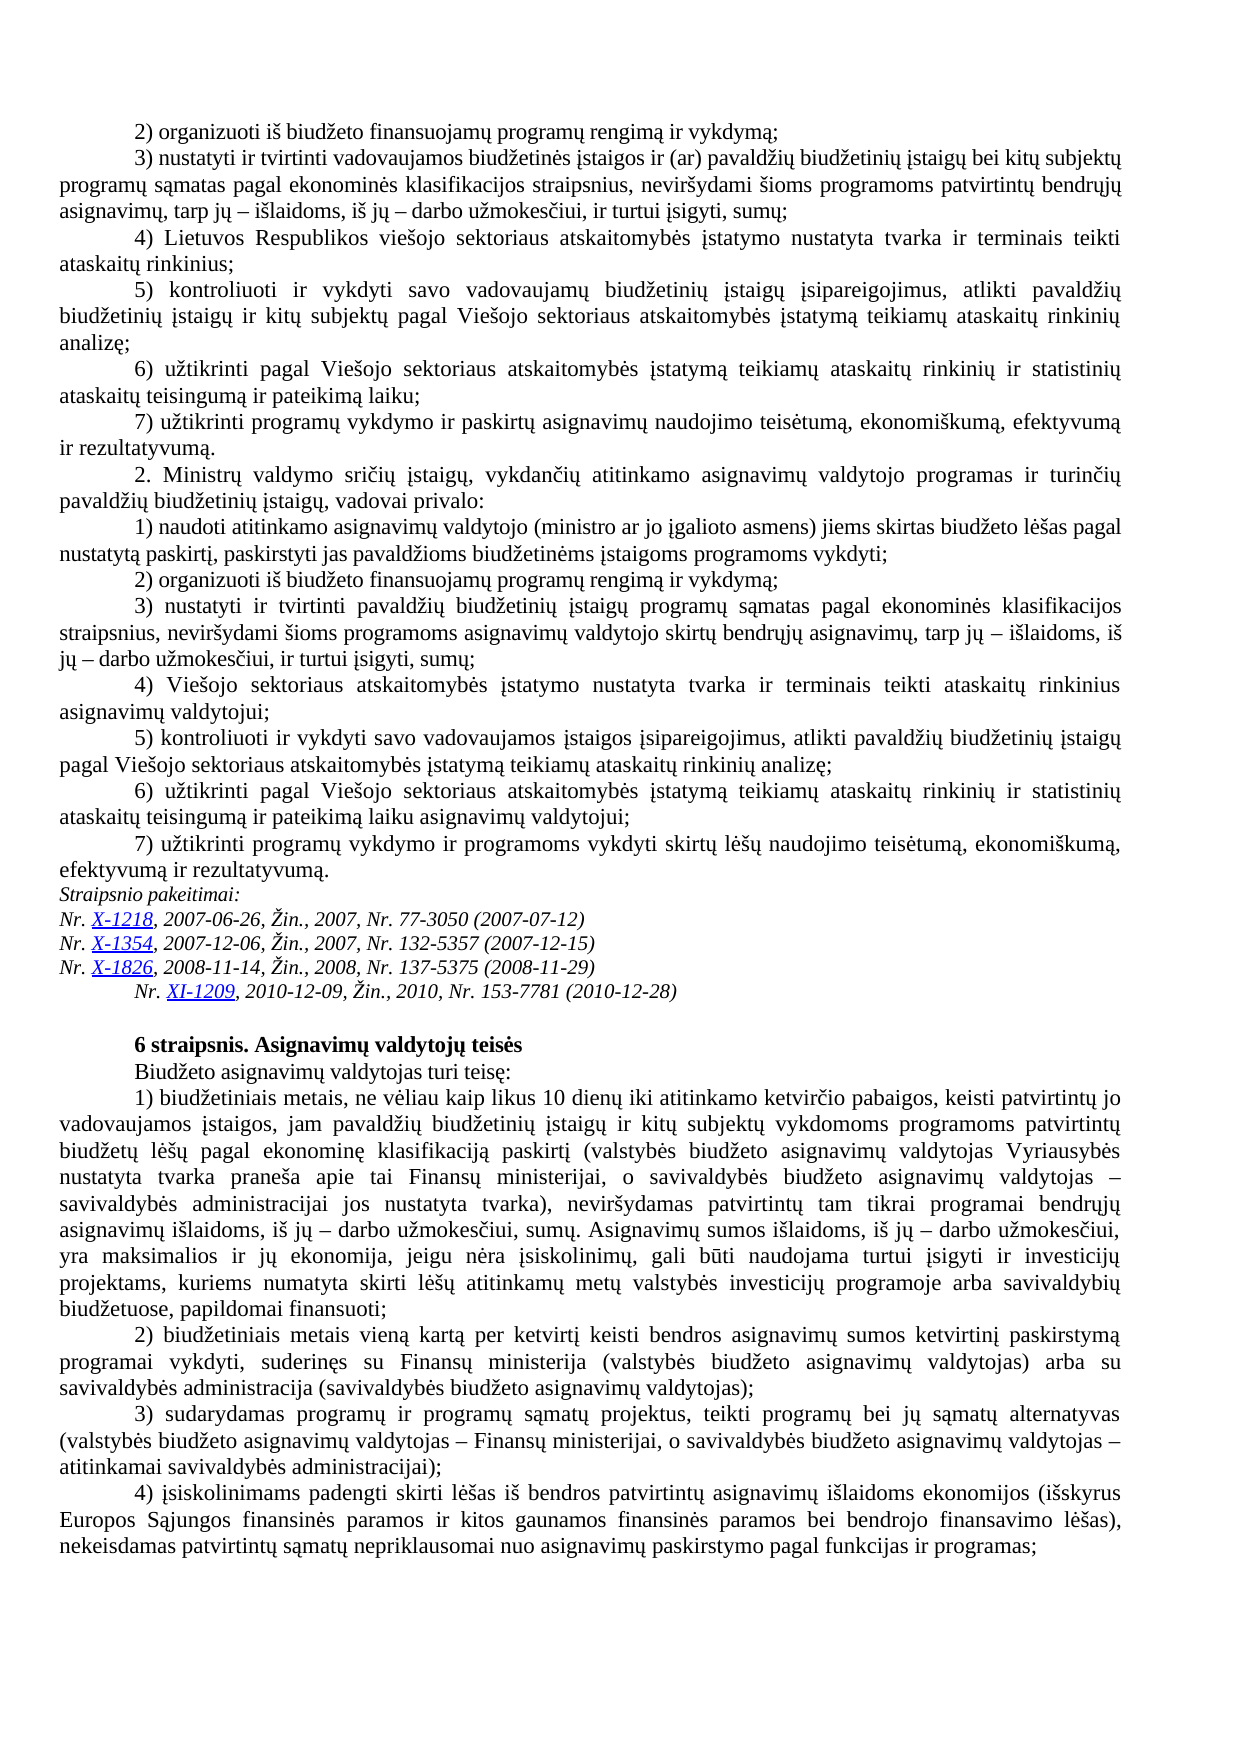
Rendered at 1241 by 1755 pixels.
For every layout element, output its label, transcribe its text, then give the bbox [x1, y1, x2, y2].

text 2) organizuoti iš biudžeto finansuojamų programų rengimą ir vykdymą; [59, 566, 1122, 592]
text 2. Ministrų valdymo sričių įstaigų, vykdančių atitinkamo asignavimų valdytojo programas ir turinčių pavaldžių biudžetinių įstaigų, vadovai privalo: [59, 461, 1122, 513]
text 5) kontroliuoti ir vykdyti savo vadovaujamos įstaigos įsipareigojimus, atlikti pavaldžių biudžetinių įstaigų pagal Viešojo sektoriaus atskaitomybės įstatymą teikiamų ataskaitų rinkinių analizę; [59, 724, 1122, 777]
text 3) nustatyti ir tvirtinti vadovaujamos biudžetinės įstaigos ir (ar) pavaldžių biudžetinių įstaigų bei kitų subjektų programų sąmatas pagal ekonominės klasifikacijos straipsnius, neviršydami šioms programoms patvirtintų bendrųjų asignavimų, tarp jų – išlaidoms, iš jų – darbo užmokesčiui, ir turtui įsigyti, sumų; [59, 144, 1122, 223]
text 3) sudarydamas programų ir programų sąmatų projektus, teikti programų bei jų sąmatų alternatyvas (valstybės biudžeto asignavimų valdytojas – Finansų ministerijai, o savivaldybės biudžeto asignavimų valdytojas – atitinkamai savivaldybės administracijai); [59, 1400, 1122, 1479]
text 6) užtikrinti pagal Viešojo sektoriaus atskaitomybės įstatymą teikiamų ataskaitų rinkinių ir statistinių ataskaitų teisingumą ir pateikimą laiku; [59, 355, 1122, 408]
text 1) biudžetiniais metais, ne vėliau kaip likus 10 dienų iki atitinkamo ketvirčio pabaigos, keisti patvirtintų jo vadovaujamos įstaigos, jam pavaldžių biudžetinių įstaigų ir kitų subjektų vykdomoms programoms patvirtintų biudžetų lėšų pagal ekonominę klasifikaciją paskirtį (valstybės biudžeto asignavimų valdytojas Vyriausybės nustatyta tvarka praneša apie tai Finansų ministerijai, o savivaldybės biudžeto asignavimų valdytojas – savivaldybės administracijai jos nustatyta tvarka), neviršydamas patvirtintų tam tikrai programai bendrųjų asignavimų išlaidoms, iš jų – darbo užmokesčiui, sumų. Asignavimų sumos išlaidoms, iš jų – darbo užmokesčiui, yra maksimalios ir jų ekonomija, jeigu nėra įsiskolinimų, gali būti naudojama turtui įsigyti ir investicijų projektams, kuriems numatyta skirti lėšų atitinkamų metų valstybės investicijų programoje arba savivaldybių biudžetuose, papildomai finansuoti; [59, 1084, 1122, 1321]
text Nr. X-1826, 2008-11-14, Žin., 2008, Nr. 137-5375 (2008-11-29) [59, 954, 1122, 979]
text 3) nustatyti ir tvirtinti pavaldžių biudžetinių įstaigų programų sąmatas pagal ekonominės klasifikacijos straipsnius, neviršydami šioms programoms asignavimų valdytojo skirtų bendrųjų asignavimų, tarp jų – išlaidoms, iš jų – darbo užmokesčiui, ir turtui įsigyti, sumų; [59, 592, 1122, 672]
text 4) įsiskolinimams padengti skirti lėšas iš bendros patvirtintų asignavimų išlaidoms ekonomijos (išskyrus Europos Sąjungos finansinės paramos ir kitos gaunamos finansinės paramos bei bendrojo finansavimo lėšas), nekeisdamas patvirtintų sąmatų nepriklausomai nuo asignavimų paskirstymo pagal funkcijas ir programas; [59, 1479, 1122, 1558]
text 6 straipsnis. Asignavimų valdytojų teisės [59, 1031, 1122, 1058]
text Nr. X-1354, 2007-12-06, Žin., 2007, Nr. 132-5357 (2007-12-15) [59, 931, 1122, 954]
text 5) kontroliuoti ir vykdyti savo vadovaujamų biudžetinių įstaigų įsipareigojimus, atlikti pavaldžių biudžetinių įstaigų ir kitų subjektų pagal Viešojo sektoriaus atskaitomybės įstatymą teikiamų ataskaitų rinkinių analizę; [59, 276, 1122, 355]
text Biudžeto asignavimų valdytojas turi teisę: [59, 1058, 1122, 1084]
text Nr. XI-1209, 2010-12-09, Žin., 2010, Nr. 153-7781 (2010-12-28) [59, 979, 1122, 1003]
text 7) užtikrinti programų vykdymo ir programoms vykdyti skirtų lėšų naudojimo teisėtumą, ekonomiškumą, efektyvumą ir rezultatyvumą. [59, 830, 1122, 882]
text 4) Lietuvos Respublikos viešojo sektoriaus atskaitomybės įstatymo nustatyta tvarka ir terminais teikti ataskaitų rinkinius; [59, 223, 1122, 276]
text 1) naudoti atitinkamo asignavimų valdytojo (ministro ar jo įgalioto asmens) jiems skirtas biudžeto lėšas pagal nustatytą paskirtį, paskirstyti jas pavaldžioms biudžetinėms įstaigoms programoms vykdyti; [59, 513, 1122, 566]
text 7) užtikrinti programų vykdymo ir paskirtų asignavimų naudojimo teisėtumą, ekonomiškumą, efektyvumą ir rezultatyvumą. [59, 408, 1122, 461]
text 4) Viešojo sektoriaus atskaitomybės įstatymo nustatyta tvarka ir terminais teikti ataskaitų rinkinius asignavimų valdytojui; [59, 672, 1122, 724]
text Nr. X-1218, 2007-06-26, Žin., 2007, Nr. 77-3050 (2007-07-12) [59, 906, 1122, 931]
text 2) biudžetiniais metais vieną kartą per ketvirtį keisti bendros asignavimų sumos ketvirtinį paskirstymą programai vykdyti, suderinęs su Finansų ministerija (valstybės biudžeto asignavimų valdytojas) arba su savivaldybės administracija (savivaldybės biudžeto asignavimų valdytojas); [59, 1321, 1122, 1400]
text Straipsnio pakeitimai: [59, 882, 1122, 906]
text 6) užtikrinti pagal Viešojo sektoriaus atskaitomybės įstatymą teikiamų ataskaitų rinkinių ir statistinių ataskaitų teisingumą ir pateikimą laiku asignavimų valdytojui; [59, 777, 1122, 830]
text 2) organizuoti iš biudžeto finansuojamų programų rengimą ir vykdymą; [59, 118, 1122, 144]
